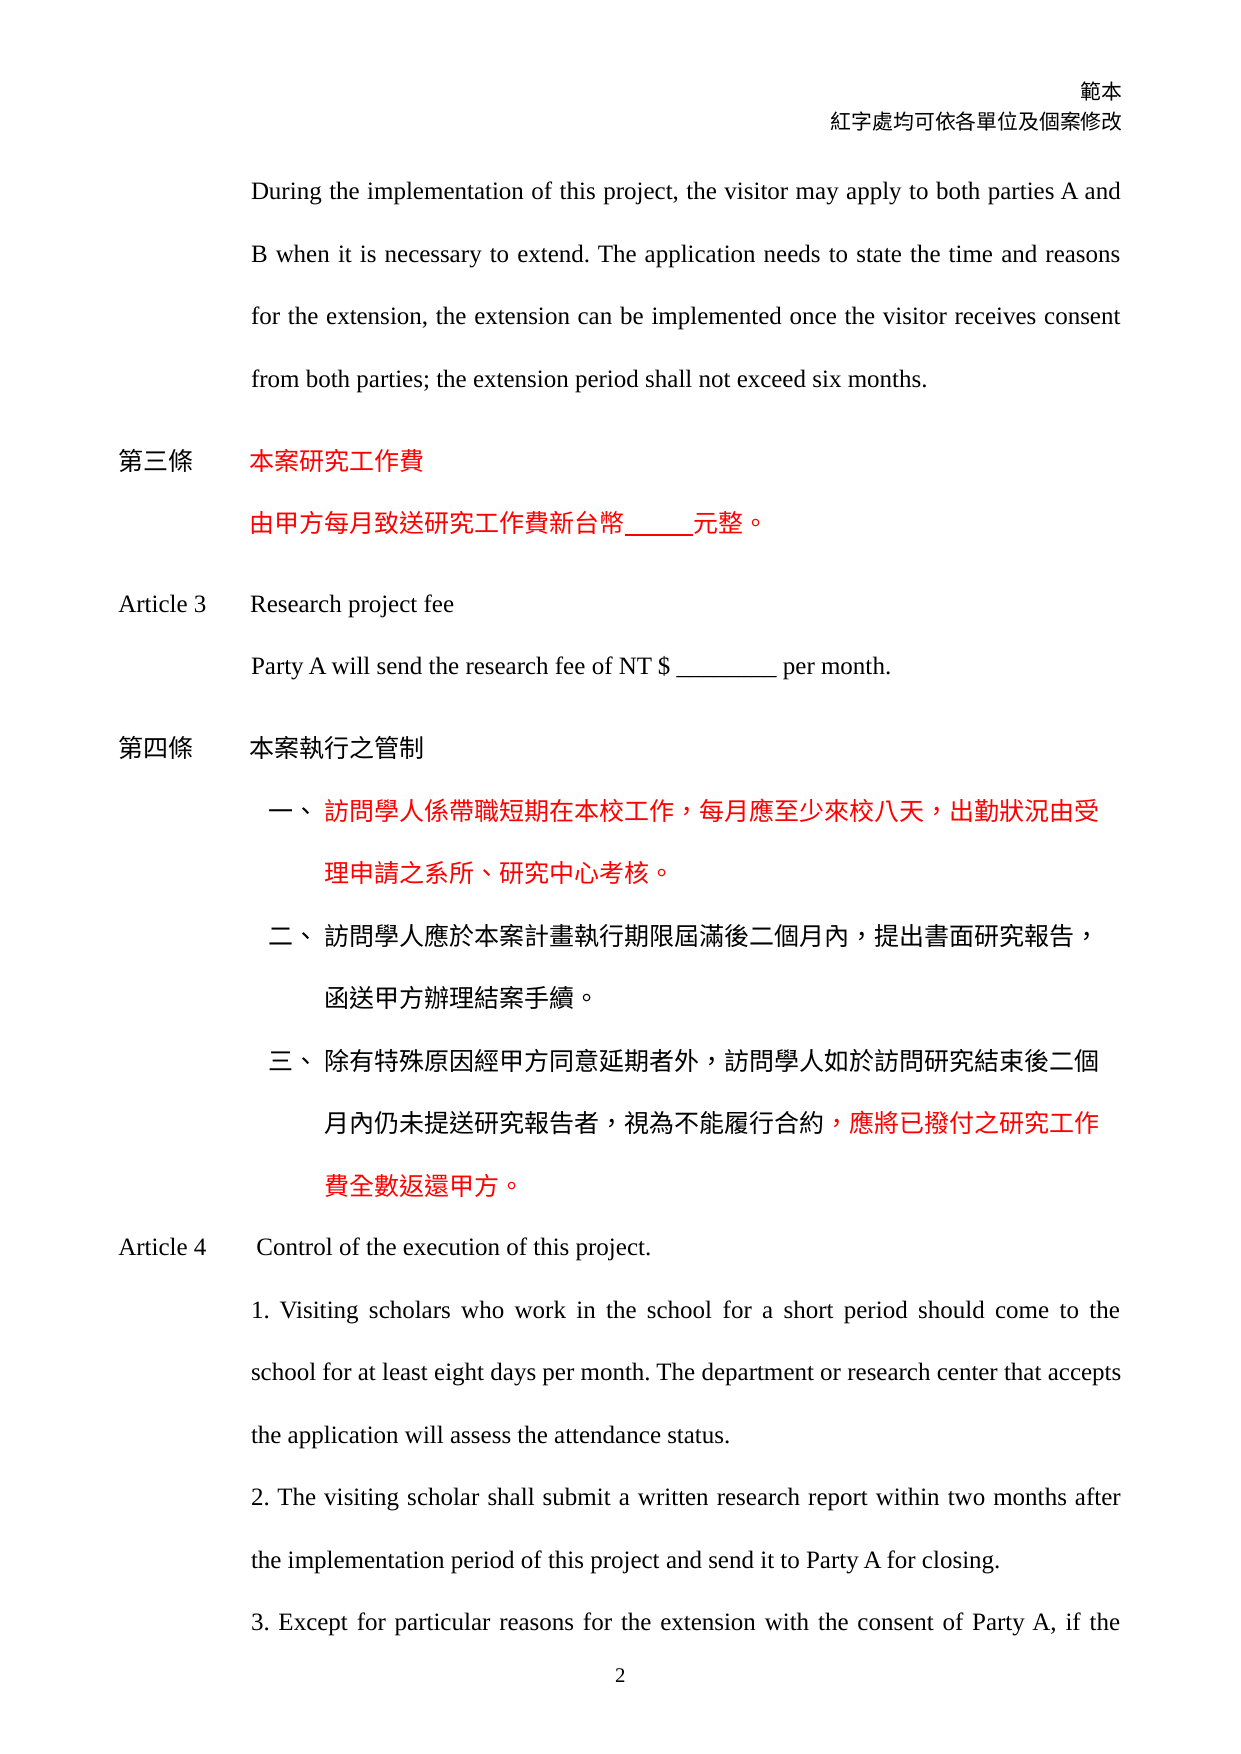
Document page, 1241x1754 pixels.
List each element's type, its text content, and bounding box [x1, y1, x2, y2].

list 訪問學人係帶職短期在本校工作，每月應至少來校八天，出勤狀況由受理申請之系所、研究中心考核。 [268, 768, 1122, 893]
list 除有特殊原因經甲方同意延期者外，訪問學人如於訪問研究結束後二個月內仍未提送研究報告者，視為不能履行合約，應將已撥付之研究工作費全數返還甲方。 [268, 1018, 1122, 1205]
text Article 4 Control of the execution of this project. [118, 1205, 1122, 1268]
list 訪問學人應於本案計畫執行期限屆滿後二個月內，提出書面研究報告，函送甲方辦理結案手續。 [268, 893, 1122, 1018]
list 本案執行之管制 [118, 705, 1122, 768]
text Article 3 Research project fee [118, 561, 1122, 624]
text 1. Visiting scholars who work in the school for a short period should come to the school for at least eight days per month. The department or research center that accepts the application will assess the attendance status. [251, 1268, 1122, 1455]
text During the implementation of this project, the visitor may apply to both parties A and B when it is necessary to extend. The application needs to state the time and reasons for the extension, the extension can be implemented once the visitor receives consent from both parties; the extension period shall not exceed six months. [251, 149, 1122, 399]
text 2. The visiting scholar shall submit a written research report within two months after the implementation period of this project and send it to Party A for closing. [251, 1455, 1122, 1580]
list 本案研究工作費 由甲方每月致送研究工作費新台幣 元整。 [118, 418, 1122, 543]
text 3. Except for particular reasons for the extension with the consent of Party A, if the [251, 1580, 1122, 1643]
text Party A will send the research fee of NT $ ________ per month. [251, 624, 1122, 686]
